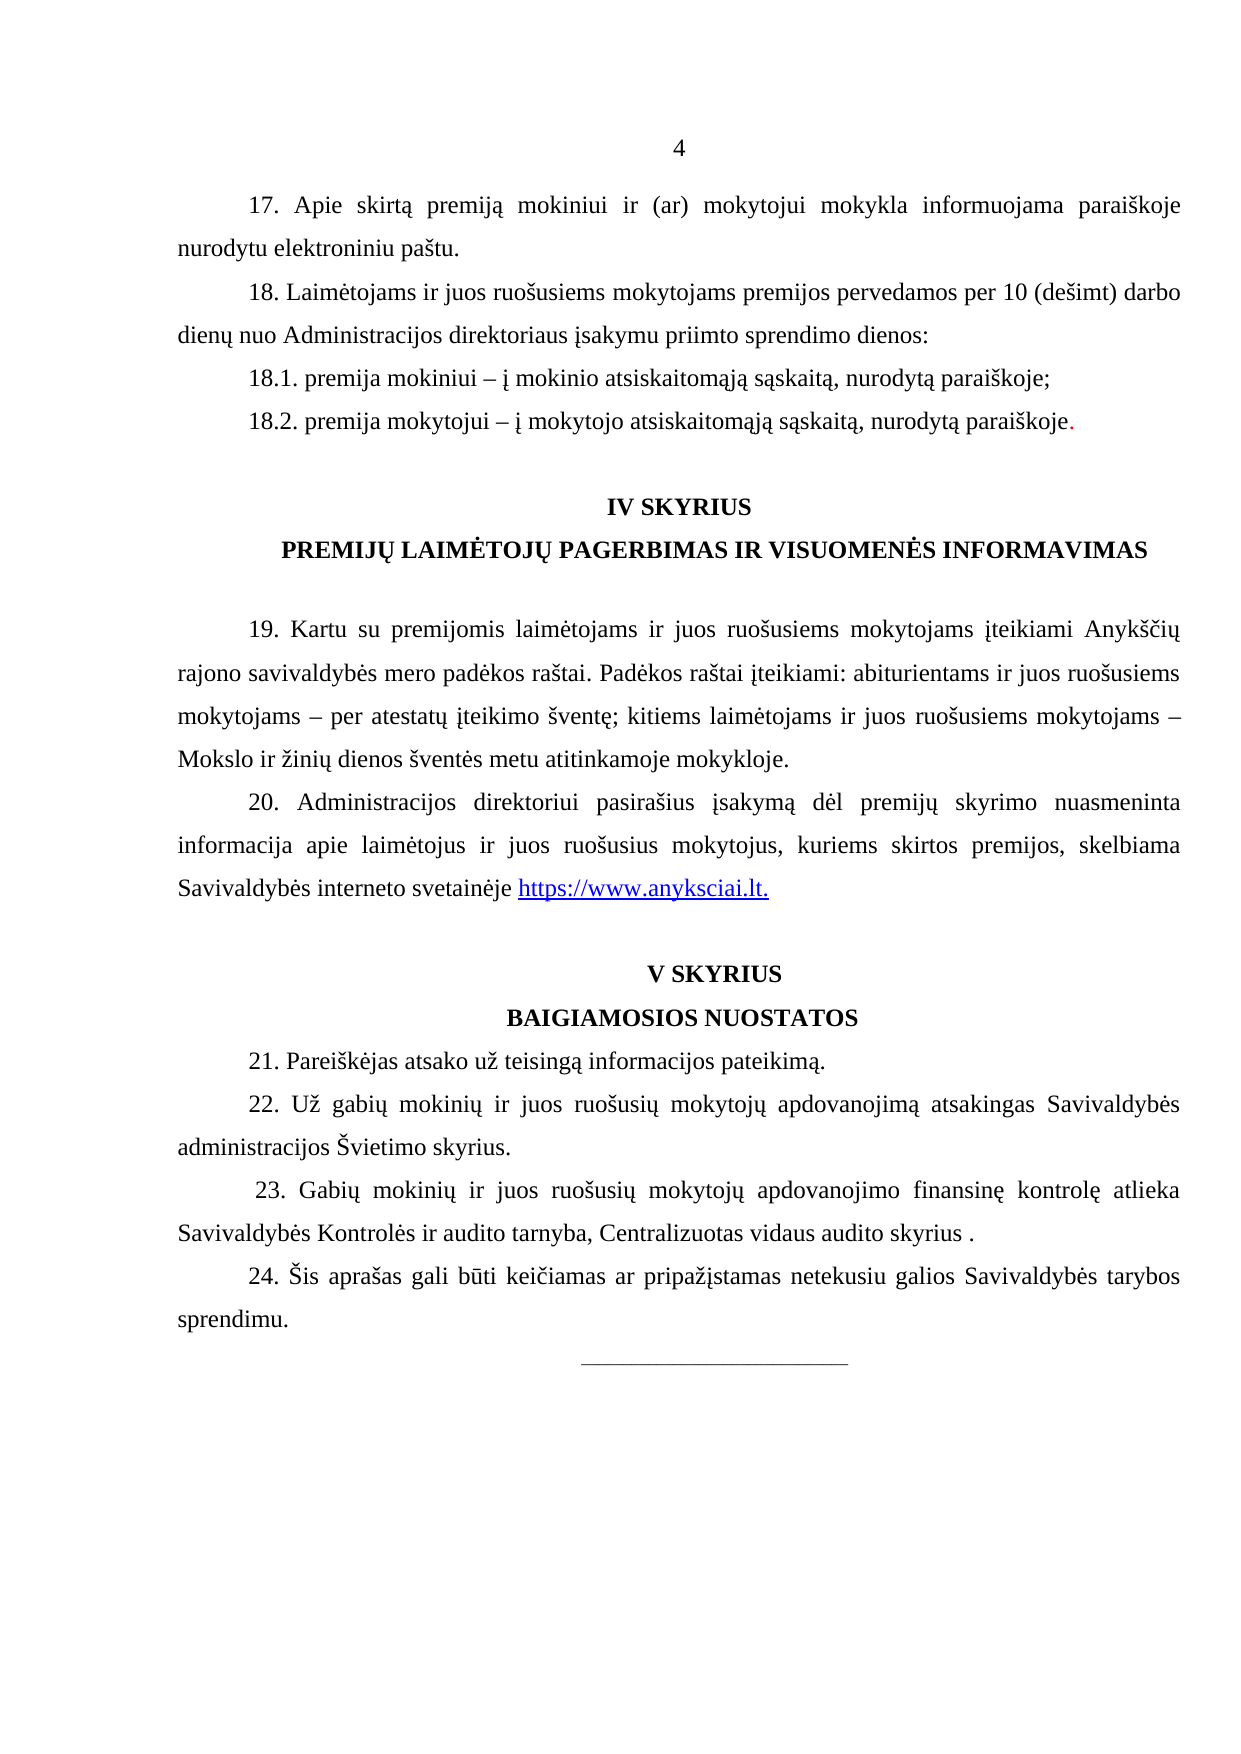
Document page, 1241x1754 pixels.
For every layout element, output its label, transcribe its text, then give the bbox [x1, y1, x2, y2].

text 19. Kartu su premijomis laimėtojams ir juos ruošusiems mokytojams įteikiami Anykščių rajono savivaldybės mero padėkos raštai. Padėkos raštai įteikiami: abiturientams ir juos ruošusiems mokytojams – per atestatų įteikimo šventę; kitiems laimėtojams ir juos ruošusiems mokytojams – Mokslo ir žinių dienos šventės metu atitinkamoje mokykloje. [177, 614, 1181, 773]
text V SKYRIUS [177, 959, 1181, 988]
text ________________________________ [177, 1348, 1181, 1367]
text 22. Už gabių mokinių ir juos ruošusių mokytojų apdovanojimą atsakingas Savivaldybės administracijos Švietimo skyrius. [177, 1089, 1181, 1161]
text 18. Laimėtojams ir juos ruošusiems mokytojams premijos pervedamos per 10 (dešimt) darbo dienų nuo Administracijos direktoriaus įsakymu priimto sprendimo dienos: [177, 277, 1181, 348]
text BAIGIAMOSIOS NUOSTATOS [177, 1003, 1181, 1031]
text 20. Administracijos direktoriui pasirašius įsakymą dėl premijų skyrimo nuasmeninta informacija apie laimėtojus ir juos ruošusius mokytojus, kuriems skirtos premijos, skelbiama Savivaldybės interneto svetainėje https://www.anyksciai.lt. [177, 787, 1181, 902]
text 24. Šis aprašas gali būti keičiamas ar pripažįstamas netekusiu galios Savivaldybės tarybos sprendimu. [177, 1261, 1181, 1333]
text IV SKYRIUS [177, 492, 1181, 521]
text 18.1. premija mokiniui – į mokinio atsiskaitomąją sąskaitą, nurodytą paraiškoje; [177, 363, 1181, 392]
text 21. Pareiškėjas atsako už teisingą informacijos pateikimą. [177, 1046, 1181, 1074]
text 18.2. premija mokytojui – į mokytojo atsiskaitomąją sąskaitą, nurodytą paraiškoje. [177, 406, 1181, 435]
text PREMIJŲ LAIMĖTOJŲ PAGERBIMAS IR VISUOMENĖS INFORMAVIMAS [177, 535, 1181, 564]
text 17. Apie skirtą premiją mokiniui ir (ar) mokytojui mokykla informuojama paraiškoje nurodytu elektroniniu paštu. [177, 190, 1181, 262]
text 23. Gabių mokinių ir juos ruošusių mokytojų apdovanojimo finansinę kontrolę atlieka Savivaldybės Kontrolės ir audito tarnyba, Centralizuotas vidaus audito skyrius . [177, 1175, 1181, 1247]
